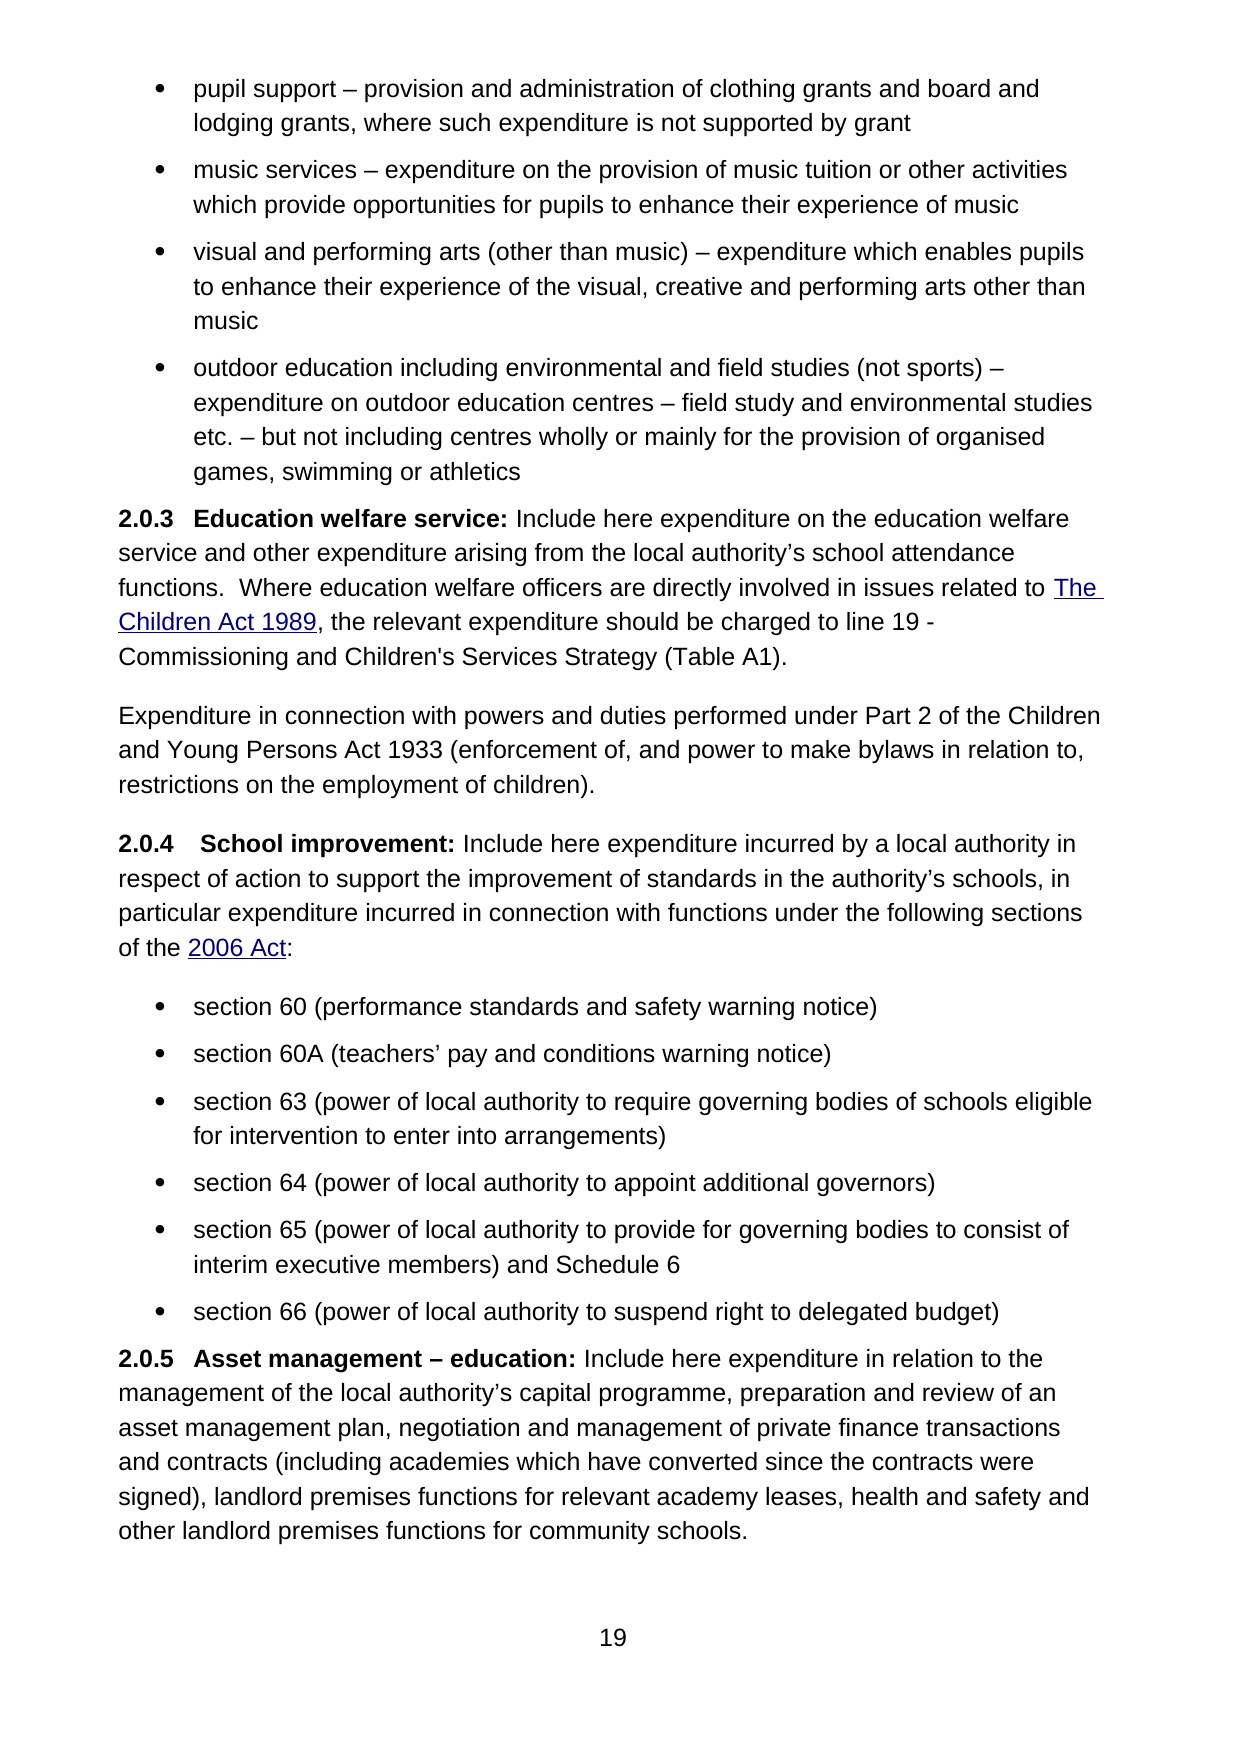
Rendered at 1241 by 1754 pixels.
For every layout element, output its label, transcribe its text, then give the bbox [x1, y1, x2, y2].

list section 60A (teachers’ pay and conditions warning notice) [156, 1039, 1107, 1068]
text Expenditure in connection with powers and duties performed under Part 2 of the Children and Young Persons Act 1933 (enforcement of, and power to make bylaws in relation to, restrictions on the employment of children). [118, 701, 1107, 799]
text 2.0.5 Asset management – education: Include here expenditure in relation to the management of the local authority’s capital programme, preparation and review of an asset management plan, negotiation and management of private finance transactions and contracts (including academies which have converted since the contracts were signed), landlord premises functions for relevant academy leases, health and safety and other landlord premises functions for community schools. [118, 1344, 1107, 1545]
list section 60 (performance standards and safety warning notice) [156, 992, 1107, 1021]
text 2.0.3 Education welfare service: Include here expenditure on the education welfare service and other expenditure arising from the local authority’s school attendance functions. Where education welfare officers are directly involved in issues related to The Children Act 1989, the relevant expenditure should be charged to line 19 - Commissioning and Children's Services Strategy (Table A1). [118, 503, 1107, 670]
list outdoor education including environmental and field studies (not sports) – expenditure on outdoor education centres – field study and environmental studies etc. – but not including centres wholly or mainly for the provision of organised games, swimming or athletics [156, 353, 1107, 485]
text 2.0.4 School improvement: Include here expenditure incurred by a local authority in respect of action to support the improvement of standards in the authority’s schools, in particular expenditure incurred in connection with functions under the following sections of the 2006 Act: [118, 829, 1107, 962]
list visual and performing arts (other than music) – expenditure which enables pupils to enhance their experience of the visual, creative and performing arts other than music [156, 237, 1107, 335]
list section 63 (power of local authority to require governing bodies of schools eligible for intervention to enter into arrangements) [156, 1086, 1107, 1150]
list section 66 (power of local authority to suspend right to delegated budget) [156, 1297, 1107, 1326]
list music services – expenditure on the provision of music tuition or other activities which provide opportunities for pupils to enhance their experience of music [156, 155, 1107, 219]
list pupil support – provision and administration of clothing grants and board and lodging grants, where such expenditure is not supported by grant [156, 74, 1107, 137]
list section 65 (power of local authority to provide for governing bodies to consist of interim executive members) and Schedule 6 [156, 1215, 1107, 1278]
list section 64 (power of local authority to appoint additional governors) [156, 1168, 1107, 1197]
